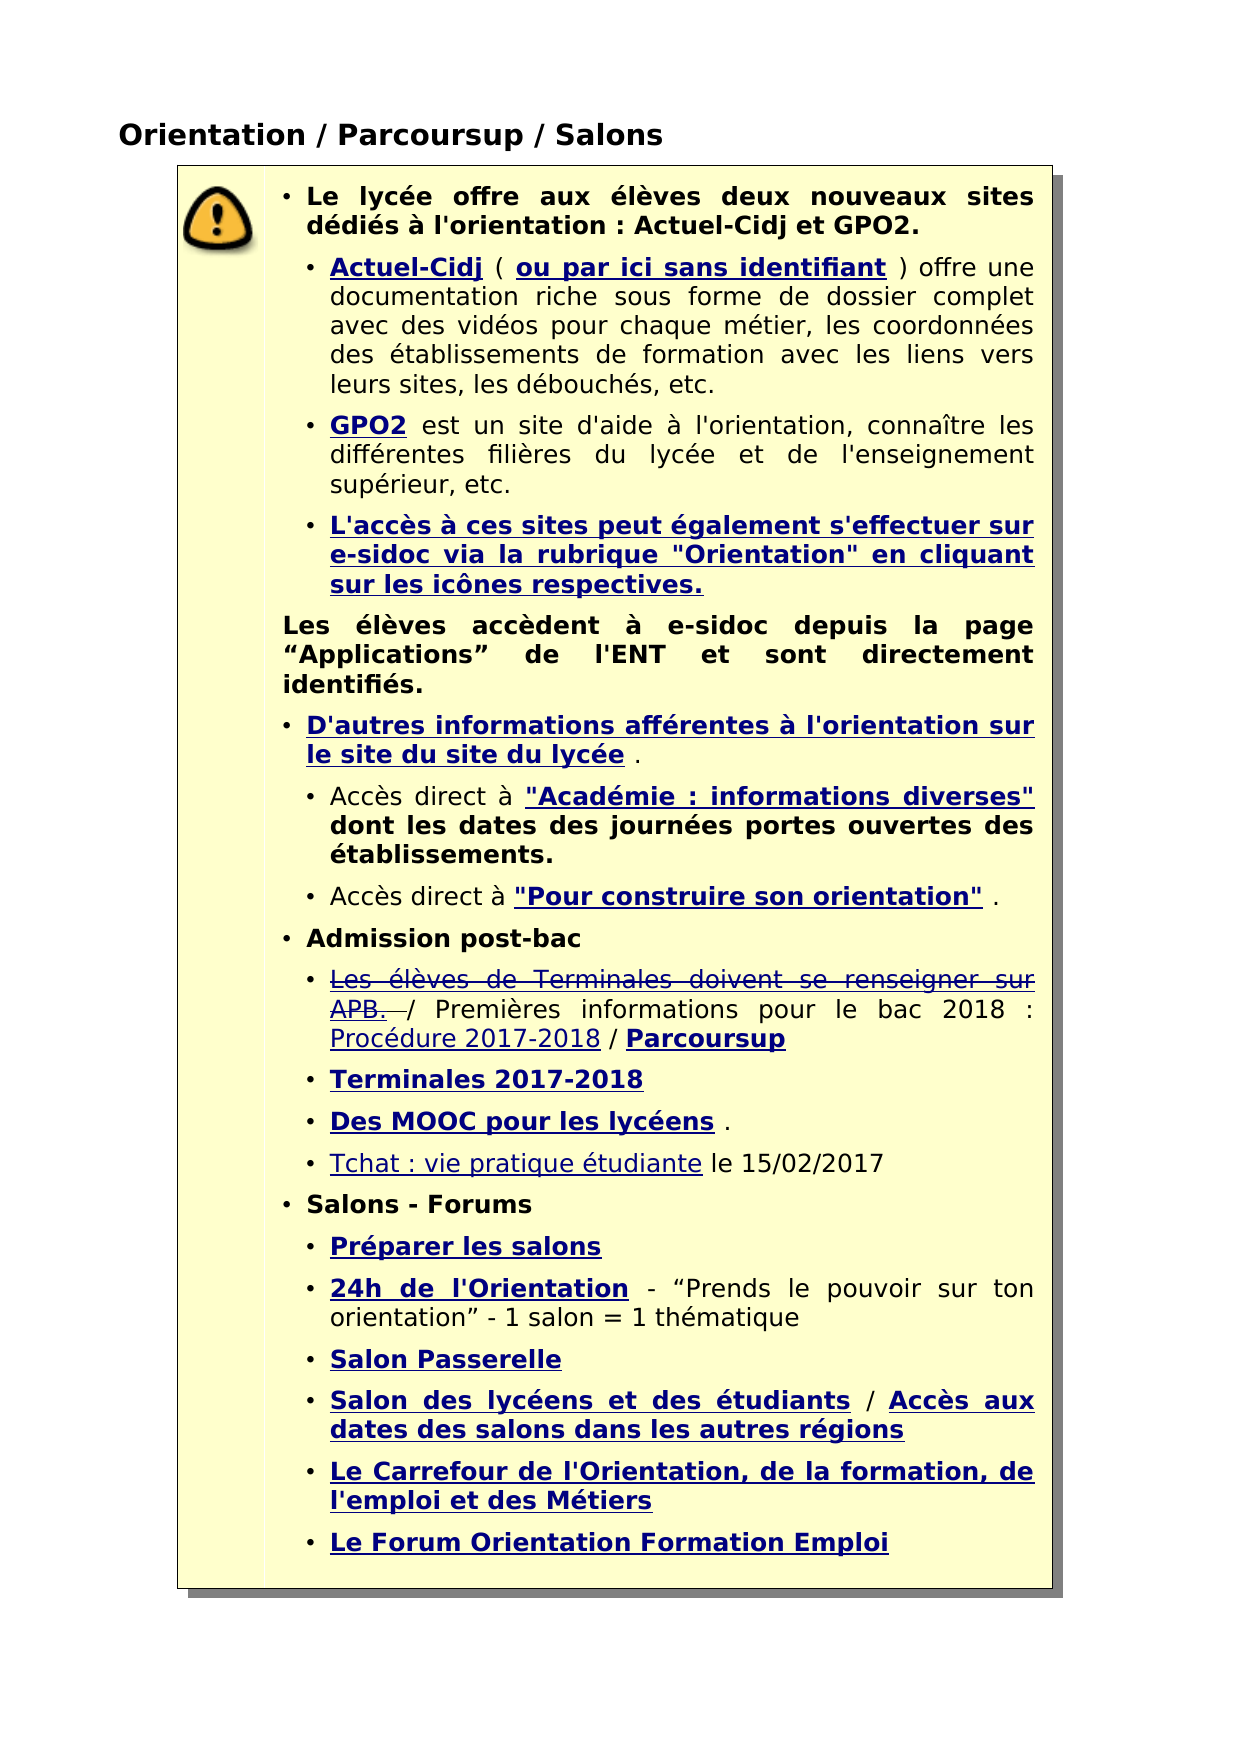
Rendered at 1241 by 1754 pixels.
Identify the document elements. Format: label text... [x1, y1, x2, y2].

subtitle Orientation / Parcoursup / Salons [118, 118, 1122, 152]
table_header Le lycée offre aux élèves deux nouveaux sites dédiés à l'orientation : Actuel-Cidj et GPO2. Actuel-Cidj ( ou par ici sans identifiant ) offre une documentation riche sous forme de dossier complet avec des vidéos pour chaque métier, les coordonnées des établissements de formation avec les liens vers leurs sites, les débouchés, etc. GPO2 est un site d'aide à l'orientation, connaître les différentes filières du lycée et de l'enseignement supérieur, etc. L'accès à ces sites peut également s'effectuer sur e-sidoc via la rubrique "Orientation" en cliquant sur les icônes respectives. Les élèves accèdent à e-sidoc depuis la page “Applications” de l'ENT et sont directement identifiés. D'autres informations afférentes à l'orientation sur le site du site du lycée . Accès direct à "Académie : informations diverses" dont les dates des journées portes ouvertes des établissements. Accès direct à "Pour construire son orientation" . Admission post-bac Les élèves de Terminales doivent se renseigner sur APB. / Premières informations pour le bac 2018 : Procédure 2017-2018 / Parcoursup Terminales 2017-2018 Des MOOC pour les lycéens . Tchat : vie pratique étudiante le 15/02/2017 Salons - Forums Préparer les salons 24h de l'Orientation - “Prends le pouvoir sur ton orientation” - 1 salon = 1 thématique Salon Passerelle Salon des lycéens et des étudiants / Accès aux dates des salons dans les autres régions Le Carrefour de l'Orientation, de la formation, de l'emploi et des Métiers Le Forum Orientation Formation Emploi La bourse de l'alternance : du CAP au bac + 5 / [265, 166, 1052, 1588]
picture [183, 182, 259, 258]
table_header [178, 166, 264, 1588]
